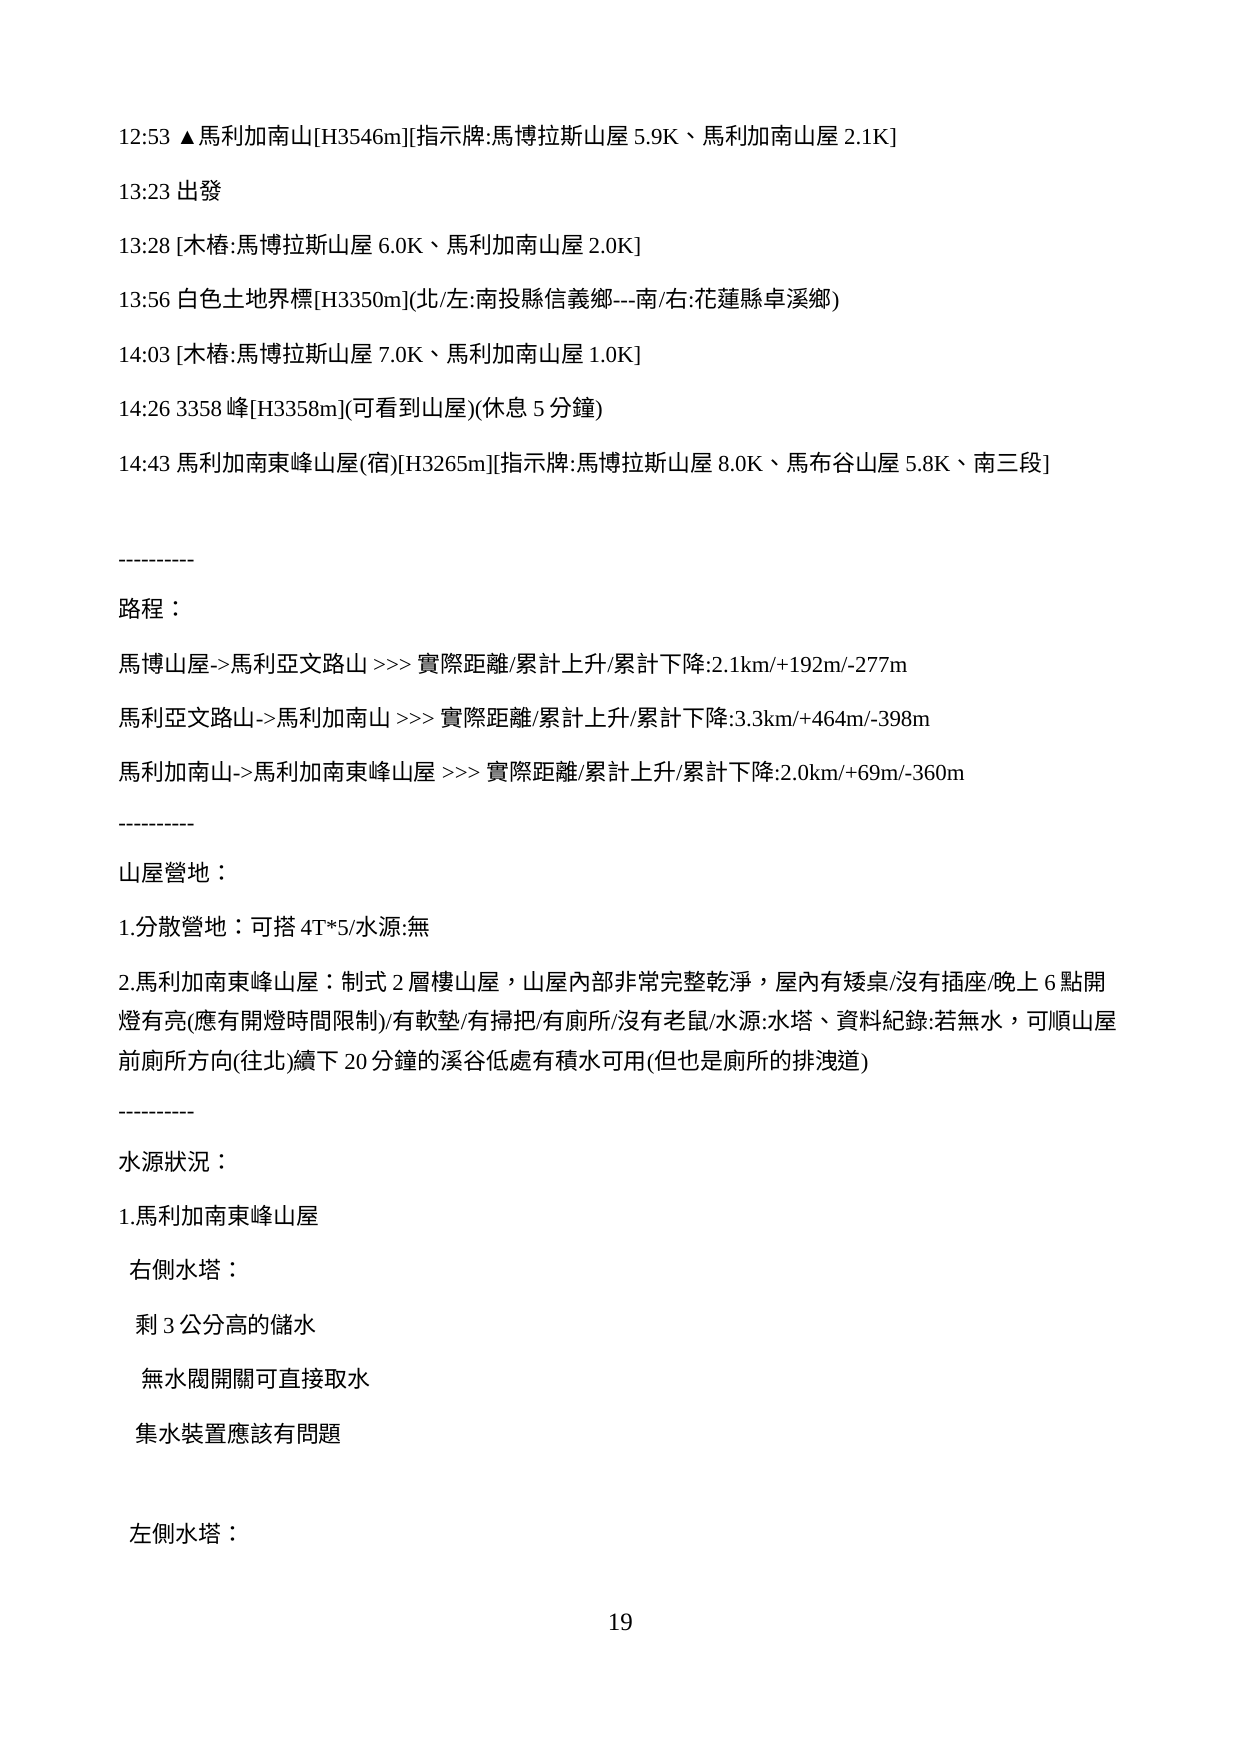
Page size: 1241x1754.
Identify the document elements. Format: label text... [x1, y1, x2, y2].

text ---------- [118, 1097, 1122, 1124]
text 右側水塔： [118, 1252, 1122, 1286]
text 12:53 ▲馬利加南山[H3546m][指示牌:馬博拉斯山屋5.9K、馬利加南山屋2.1K] [118, 118, 1122, 151]
text 馬博山屋->馬利亞文路山 >>> 實際距離/累計上升/累計下降:2.1km/+192m/-277m [118, 645, 1122, 679]
text 2.馬利加南東峰山屋：制式2層樓山屋，山屋內部非常完整乾淨，屋內有矮桌/沒有插座/晚上6點開燈有亮(應有開燈時間限制)/有軟墊/有掃把/有廁所/沒有老鼠/水源:水塔、資料紀錄:若無水，可順山屋前廁所方向(往北)續下20分鐘的溪谷低處有積水可用(但也是廁所的排洩道) [118, 963, 1122, 1076]
text 14:43 馬利加南東峰山屋(宿)[H3265m][指示牌:馬博拉斯山屋8.0K、馬布谷山屋5.8K、南三段] [118, 444, 1122, 478]
text 路程： [118, 591, 1122, 624]
text 14:26 3358峰[H3358m](可看到山屋)(休息5分鐘) [118, 390, 1122, 423]
text 馬利亞文路山->馬利加南山 >>> 實際距離/累計上升/累計下降:3.3km/+464m/-398m [118, 700, 1122, 733]
text 13:23 出發 [118, 172, 1122, 206]
text 水源狀況： [118, 1143, 1122, 1177]
text 剩3公分高的儲水 [118, 1307, 1122, 1340]
text ---------- [118, 808, 1122, 835]
text 1.馬利加南東峰山屋 [118, 1198, 1122, 1231]
text 集水裝置應該有問題 [118, 1415, 1122, 1449]
text ---------- [118, 545, 1122, 571]
text 無水閥開關可直接取水 [118, 1361, 1122, 1394]
text 山屋營地： [118, 855, 1122, 888]
text 1.分散營地：可搭4T*5/水源:無 [118, 909, 1122, 942]
text 13:56 白色土地界標[H3350m](北/左:南投縣信義鄉---南/右:花蓮縣卓溪鄉) [118, 281, 1122, 314]
text 馬利加南山->馬利加南東峰山屋 >>> 實際距離/累計上升/累計下降:2.0km/+69m/-360m [118, 754, 1122, 787]
text 左側水塔： [118, 1516, 1122, 1549]
text 13:28 [木樁:馬博拉斯山屋6.0K、馬利加南山屋2.0K] [118, 227, 1122, 260]
text 14:03 [木樁:馬博拉斯山屋7.0K、馬利加南山屋1.0K] [118, 336, 1122, 369]
